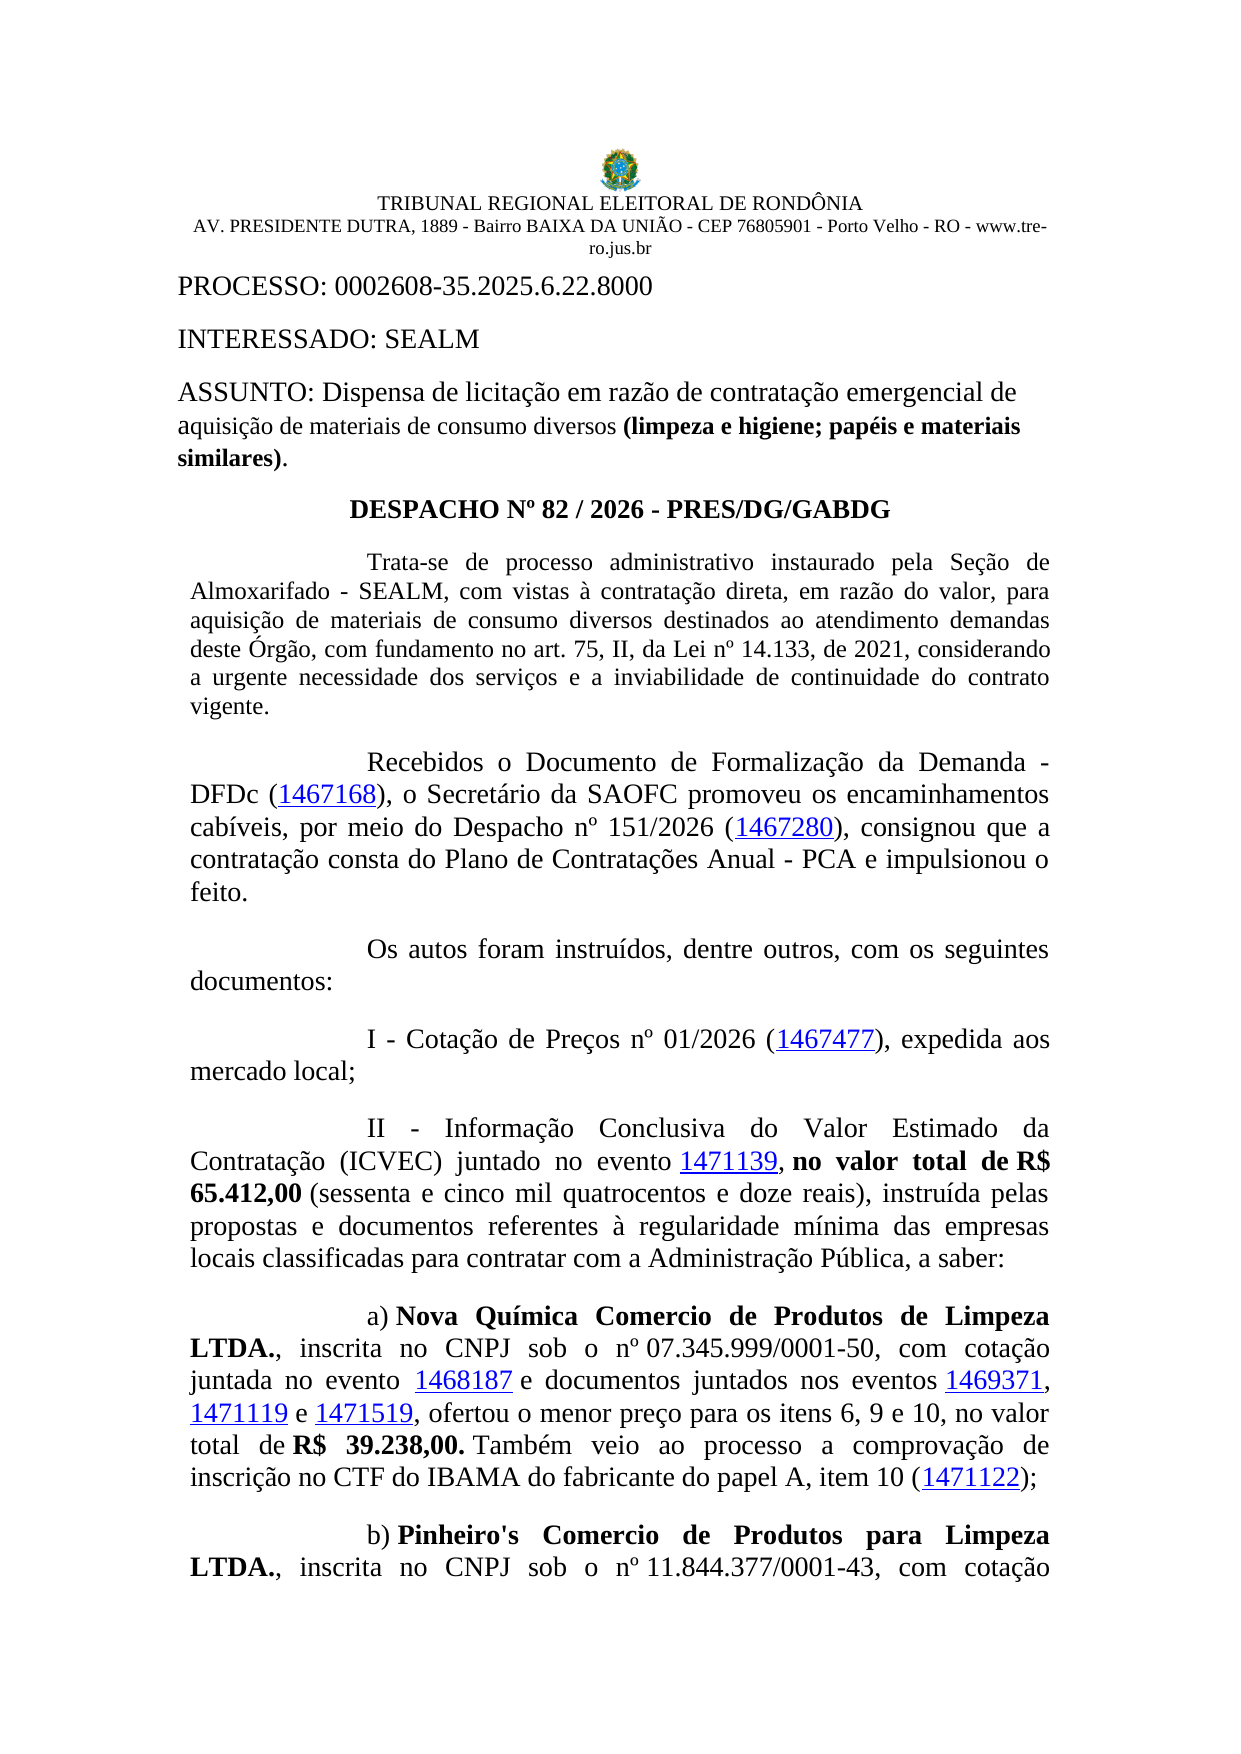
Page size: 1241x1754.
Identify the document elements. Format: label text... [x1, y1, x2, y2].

text Os autos foram instruídos, dentre outros, com os seguintes documentos: [190, 932, 1051, 997]
text ASSUNTO: Dispensa de licitação em razão de contratação emergencial de aquisição de materiais de consumo diversos (limpeza e higiene; papéis e materiais similares). [177, 375, 1063, 473]
text Despacho Nº 82 / 2026 - PRES/DG/GABDG [177, 493, 1063, 524]
text Recebidos o Documento de Formalização da Demanda - DFDc (1467168), o Secretário da SAOFC promoveu os encaminhamentos cabíveis, por meio do Despacho nº 151/2026 (1467280), consignou que a contratação consta do Plano de Contratações Anual - PCA e impulsionou o feito. [190, 745, 1051, 907]
text b) Pinheiro's Comercio de Produtos para Limpeza LTDA., inscrita no CNPJ sob o nº 11.844.377/0001-43, com cotação [190, 1518, 1051, 1583]
text TRIBUNAL REGIONAL ELEITORAL DE RONDÔNIA [177, 191, 1063, 215]
text Trata-se de processo administrativo instaurado pela Seção de Almoxarifado - SEALM, com vistas à contratação direta, em razão do valor, para aquisição de materiais de consumo diversos destinados ao atendimento demandas deste Órgão, com fundamento no art. 75, II, da Lei nº 14.133, de 2021, considerando a urgente necessidade dos serviços e a inviabilidade de continuidade do contrato vigente. [190, 547, 1051, 720]
text AV. PRESIDENTE DUTRA, 1889 - Bairro BAIXA DA UNIÃO - CEP 76805901 - Porto Velho - RO - www.tre-ro.jus.br [177, 215, 1063, 258]
text PROCESSO: 0002608-35.2025.6.22.8000 [177, 269, 1063, 301]
text INTERESSADO: SEALM [177, 322, 1063, 354]
text I - Cotação de Preços nº 01/2026 (1467477), expedida aos mercado local; [190, 1022, 1051, 1087]
text a) Nova Química Comercio de Produtos de Limpeza LTDA., inscrita no CNPJ sob o nº 07.345.999/0001-50, com cotação juntada no evento 1468187 e documentos juntados nos eventos 1469371, 1471119 e 1471519, ofertou o menor preço para os itens 6, 9 e 10, no valor total de R$ 39.238,00. Também veio ao processo a comprovação de inscrição no CTF do IBAMA do fabricante do papel A, item 10 (1471122); [190, 1298, 1051, 1493]
text II - Informação Conclusiva do Valor Estimado da Contratação (ICVEC) juntado no evento 1471139, no valor total de R$ 65.412,00 (sessenta e cinco mil quatrocentos e doze reais), instruída pelas propostas e documentos referentes à regularidade mínima das empresas locais classificadas para contratar com a Administração Pública, a saber: [190, 1112, 1051, 1273]
